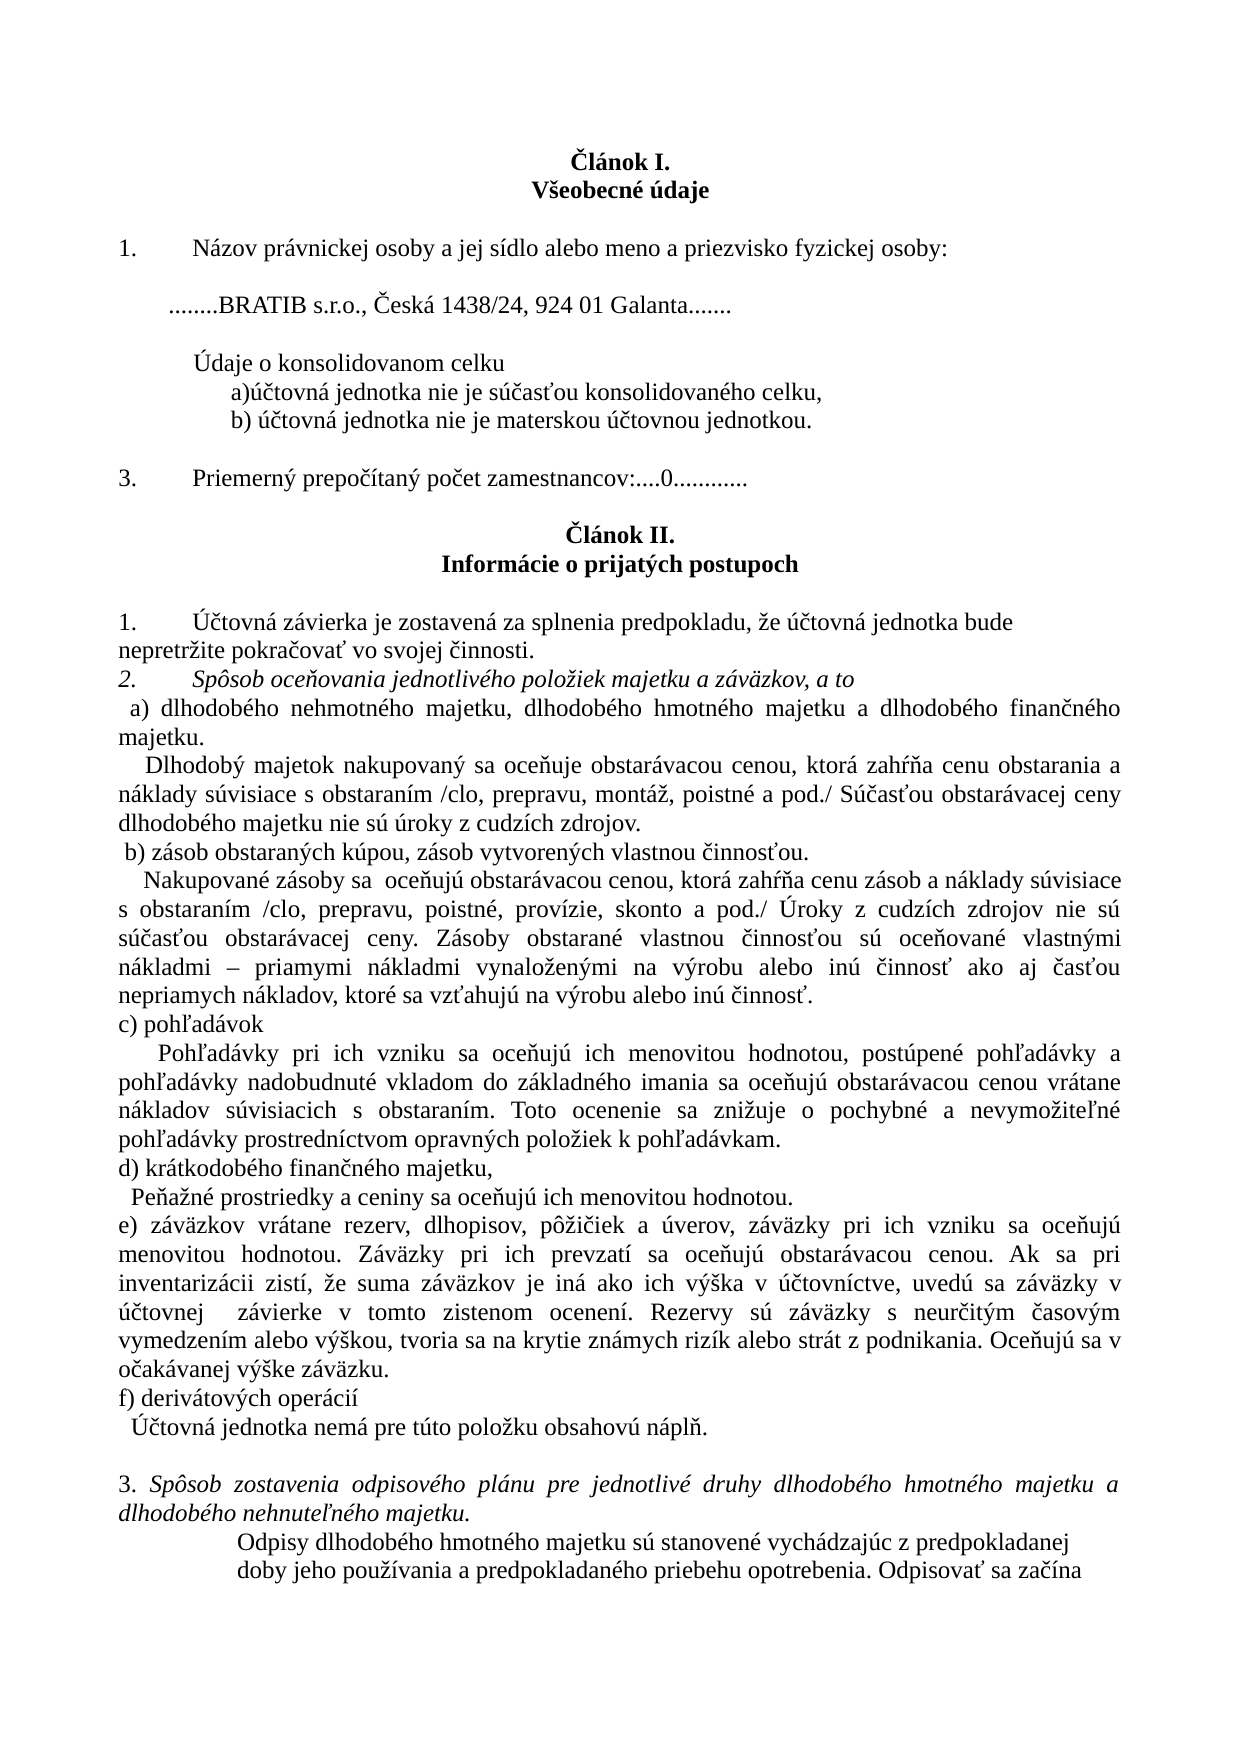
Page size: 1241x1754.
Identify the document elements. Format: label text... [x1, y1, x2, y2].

text ........BRATIB s.r.o., Česká 1438/24, 924 01 Galanta....... [118, 291, 1122, 319]
text d) krátkodobého finančného majetku, [118, 1153, 1122, 1182]
list Spôsob oceňovania jednotlivého položiek majetku a záväzkov, a to [118, 664, 1122, 693]
list Názov právnickej osoby a jej sídlo alebo meno a priezvisko fyzickej osoby: [118, 233, 1122, 262]
text Pohľadávky pri ich vzniku sa oceňujú ich menovitou hodnotou, postúpené pohľadávky a pohľadávky nadobudnuté vkladom do základného imania sa oceňujú obstarávacou cenou vrátane nákladov súvisiacich s obstaraním. Toto ocenenie sa znižuje o pochybné a nevymožiteľné pohľadávky prostredníctvom opravných položiek k pohľadávkam. [118, 1038, 1122, 1153]
text b) účtovná jednotka nie je materskou účtovnou jednotkou. [118, 406, 1122, 434]
text c) pohľadávok [118, 1009, 1122, 1038]
text 3. Spôsob zostavenia odpisového plánu pre jednotlivé druhy dlhodobého hmotného majetku a dlhodobého nehnuteľného majetku. [118, 1469, 1122, 1527]
list Účtovná závierka je zostavená za splnenia predpokladu, že účtovná jednotka bude [118, 607, 1122, 636]
text Nakupované zásoby sa oceňujú obstarávacou cenou, ktorá zahŕňa cenu zásob a náklady súvisiace s obstaraním /clo, prepravu, poistné, provízie, skonto a pod./ Úroky z cudzích zdrojov nie sú súčasťou obstarávacej ceny. Zásoby obstarané vlastnou činnosťou sú oceňované vlastnými nákladmi – priamymi nákladmi vynaloženými na výrobu alebo inú činnosť ako aj časťou nepriamych nákladov, ktoré sa vzťahujú na výrobu alebo inú činnosť. [118, 866, 1122, 1009]
text nepretržite pokračovať vo svojej činnosti. [118, 636, 1122, 664]
text doby jeho používania a predpokladaného priebehu opotrebenia. Odpisovať sa začína [118, 1556, 1122, 1584]
text Peňažné prostriedky a ceniny sa oceňujú ich menovitou hodnotou. [118, 1182, 1122, 1211]
text Všeobecné údaje [118, 176, 1122, 204]
text Účtovná jednotka nemá pre túto položku obsahovú náplň. [118, 1412, 1122, 1441]
text Odpisy dlhodobého hmotného majetku sú stanovené vychádzajúc z predpokladanej [118, 1527, 1122, 1556]
text Informácie o prijatých postupoch [118, 549, 1122, 578]
text a)účtovná jednotka nie je súčasťou konsolidovaného celku, [118, 377, 1122, 406]
text Článok I. [118, 147, 1122, 176]
text e) záväzkov vrátane rezerv, dlhopisov, pôžičiek a úverov, záväzky pri ich vzniku sa oceňujú menovitou hodnotou. Záväzky pri ich prevzatí sa oceňujú obstarávacou cenou. Ak sa pri inventarizácii zistí, že suma záväzkov je iná ako ich výška v účtovníctve, uvedú sa záväzky v účtovnej závierke v tomto zistenom ocenení. Rezervy sú záväzky s neurčitým časovým vymedzením alebo výškou, tvoria sa na krytie známych rizík alebo strát z podnikania. Oceňujú sa v očakávanej výške záväzku. [118, 1211, 1122, 1383]
text Údaje o konsolidovanom celku [118, 348, 1122, 377]
text Dlhodobý majetok nakupovaný sa oceňuje obstarávacou cenou, ktorá zahŕňa cenu obstarania a náklady súvisiace s obstaraním /clo, prepravu, montáž, poistné a pod./ Súčasťou obstarávacej ceny dlhodobého majetku nie sú úroky z cudzích zdrojov. [118, 751, 1122, 837]
list Priemerný prepočítaný počet zamestnancov:....0............ [118, 463, 1122, 492]
text f) derivátových operácií [118, 1383, 1122, 1412]
text b) zásob obstaraných kúpou, zásob vytvorených vlastnou činnosťou. [118, 837, 1122, 866]
text a) dlhodobého nehmotného majetku, dlhodobého hmotného majetku a dlhodobého finančného majetku. [118, 693, 1122, 751]
text Článok II. [118, 521, 1122, 549]
